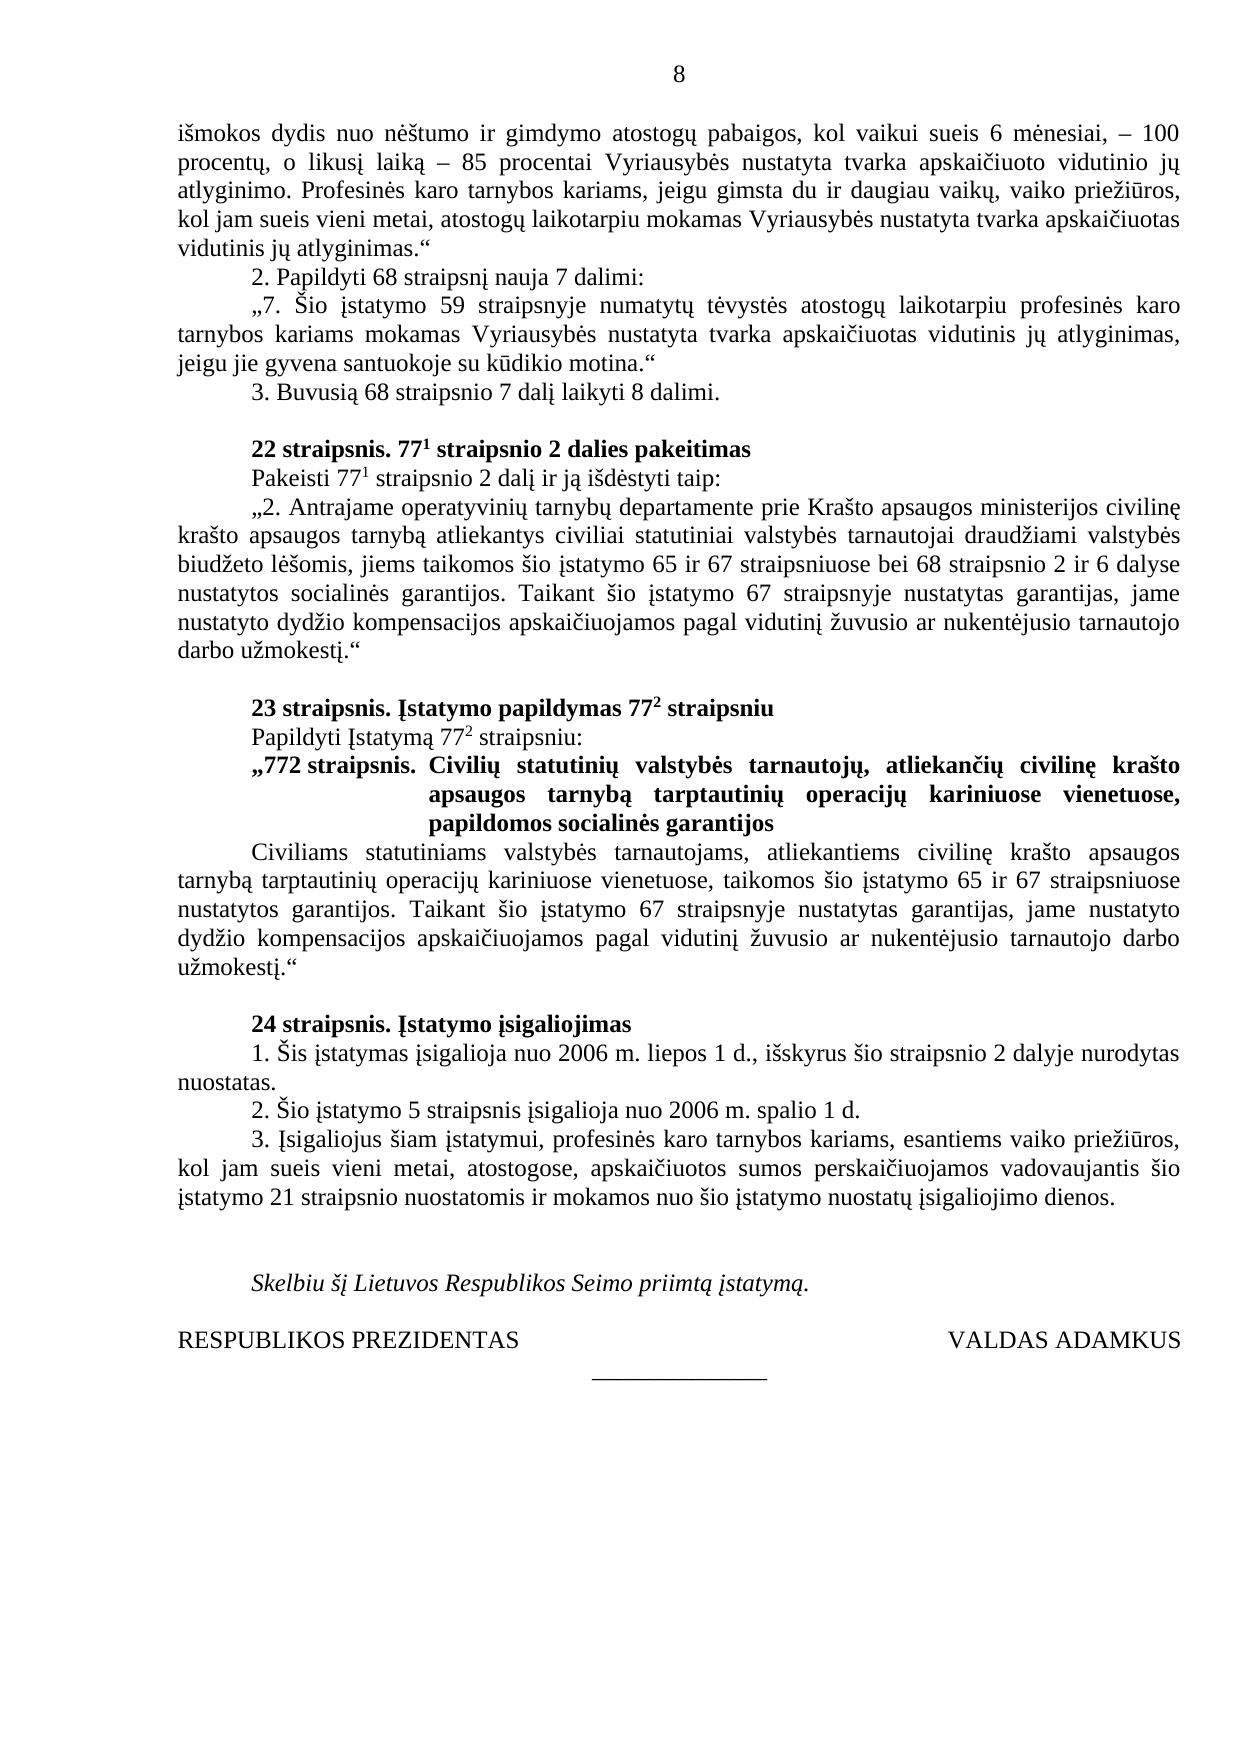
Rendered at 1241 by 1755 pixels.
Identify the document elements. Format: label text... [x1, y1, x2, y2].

text „2. Antrajame operatyvinių tarnybų departamente prie Krašto apsaugos ministerijos civilinę krašto apsaugos tarnybą atliekantys civiliai statutiniai valstybės tarnautojai draudžiami valstybės biudžeto lėšomis, jiems taikomos šio įstatymo 65 ir 67 straipsniuose bei 68 straipsnio 2 ir 6 dalyse nustatytos socialinės garantijos. Taikant šio įstatymo 67 straipsnyje nustatytas garantijas, jame nustatyto dydžio kompensacijos apskaičiuojamos pagal vidutinį žuvusio ar nukentėjusio tarnautojo darbo užmokestį.“ [177, 492, 1181, 664]
text RESPUBLIKOS PREZIDENTAS VALDAS ADAMKUS [177, 1326, 1181, 1354]
text Pakeisti 771 straipsnio 2 dalį ir ją išdėstyti taip: [177, 463, 1181, 492]
text Skelbiu šį Lietuvos Respublikos Seimo priimtą įstatymą. [177, 1268, 1181, 1297]
text Papildyti Įstatymą 772 straipsniu: [177, 722, 1181, 751]
text Civiliams statutiniams valstybės tarnautojams, atliekantiems civilinę krašto apsaugos tarnybą tarptautinių operacijų kariniuose vienetuose, taikomos šio įstatymo 65 ir 67 straipsniuose nustatytos garantijos. Taikant šio įstatymo 67 straipsnyje nustatytas garantijas, jame nustatyto dydžio kompensacijos apskaičiuojamos pagal vidutinį žuvusio ar nukentėjusio tarnautojo darbo užmokestį.“ [177, 837, 1181, 981]
text 2. Papildyti 68 straipsnį nauja 7 dalimi: [177, 262, 1181, 291]
text 23 straipsnis. Įstatymo papildymas 772 straipsniu [177, 693, 1181, 722]
text 1. Šis įstatymas įsigalioja nuo 2006 m. liepos 1 d., išskyrus šio straipsnio 2 dalyje nurodytas nuostatas. [177, 1038, 1181, 1096]
text „7. Šio įstatymo 59 straipsnyje numatytų tėvystės atostogų laikotarpiu profesinės karo tarnybos kariams mokamas Vyriausybės nustatyta tvarka apskaičiuotas vidutinis jų atlyginimas, jeigu jie gyvena santuokoje su kūdikio motina.“ [177, 291, 1181, 377]
text 3. Buvusią 68 straipsnio 7 dalį laikyti 8 dalimi. [177, 377, 1181, 406]
text 22 straipsnis. 771 straipsnio 2 dalies pakeitimas [177, 434, 1181, 463]
text ______________ [177, 1354, 1181, 1383]
text 2. Šio įstatymo 5 straipsnis įsigalioja nuo 2006 m. spalio 1 d. [177, 1096, 1181, 1124]
text išmokos dydis nuo nėštumo ir gimdymo atostogų pabaigos, kol vaikui sueis 6 mėnesiai, – 100 procentų, o likusį laiką – 85 procentai Vyriausybės nustatyta tvarka apskaičiuoto vidutinio jų atlyginimo. Profesinės karo tarnybos kariams, jeigu gimsta du ir daugiau vaikų, vaiko priežiūros, kol jam sueis vieni metai, atostogų laikotarpiu mokamas Vyriausybės nustatyta tvarka apskaičiuotas vidutinis jų atlyginimas.“ [177, 118, 1181, 262]
text 3. Įsigaliojus šiam įstatymui, profesinės karo tarnybos kariams, esantiems vaiko priežiūros, kol jam sueis vieni metai, atostogose, apskaičiuotos sumos perskaičiuojamos vadovaujantis šio įstatymo 21 straipsnio nuostatomis ir mokamos nuo šio įstatymo nuostatų įsigaliojimo dienos. [177, 1124, 1181, 1211]
text 24 straipsnis. Įstatymo įsigaliojimas [177, 1009, 1181, 1038]
text „772 straipsnis. Civilių statutinių valstybės tarnautojų, atliekančių civilinę krašto apsaugos tarnybą tarptautinių operacijų kariniuose vienetuose, papildomos socialinės garantijos [251, 751, 1181, 837]
